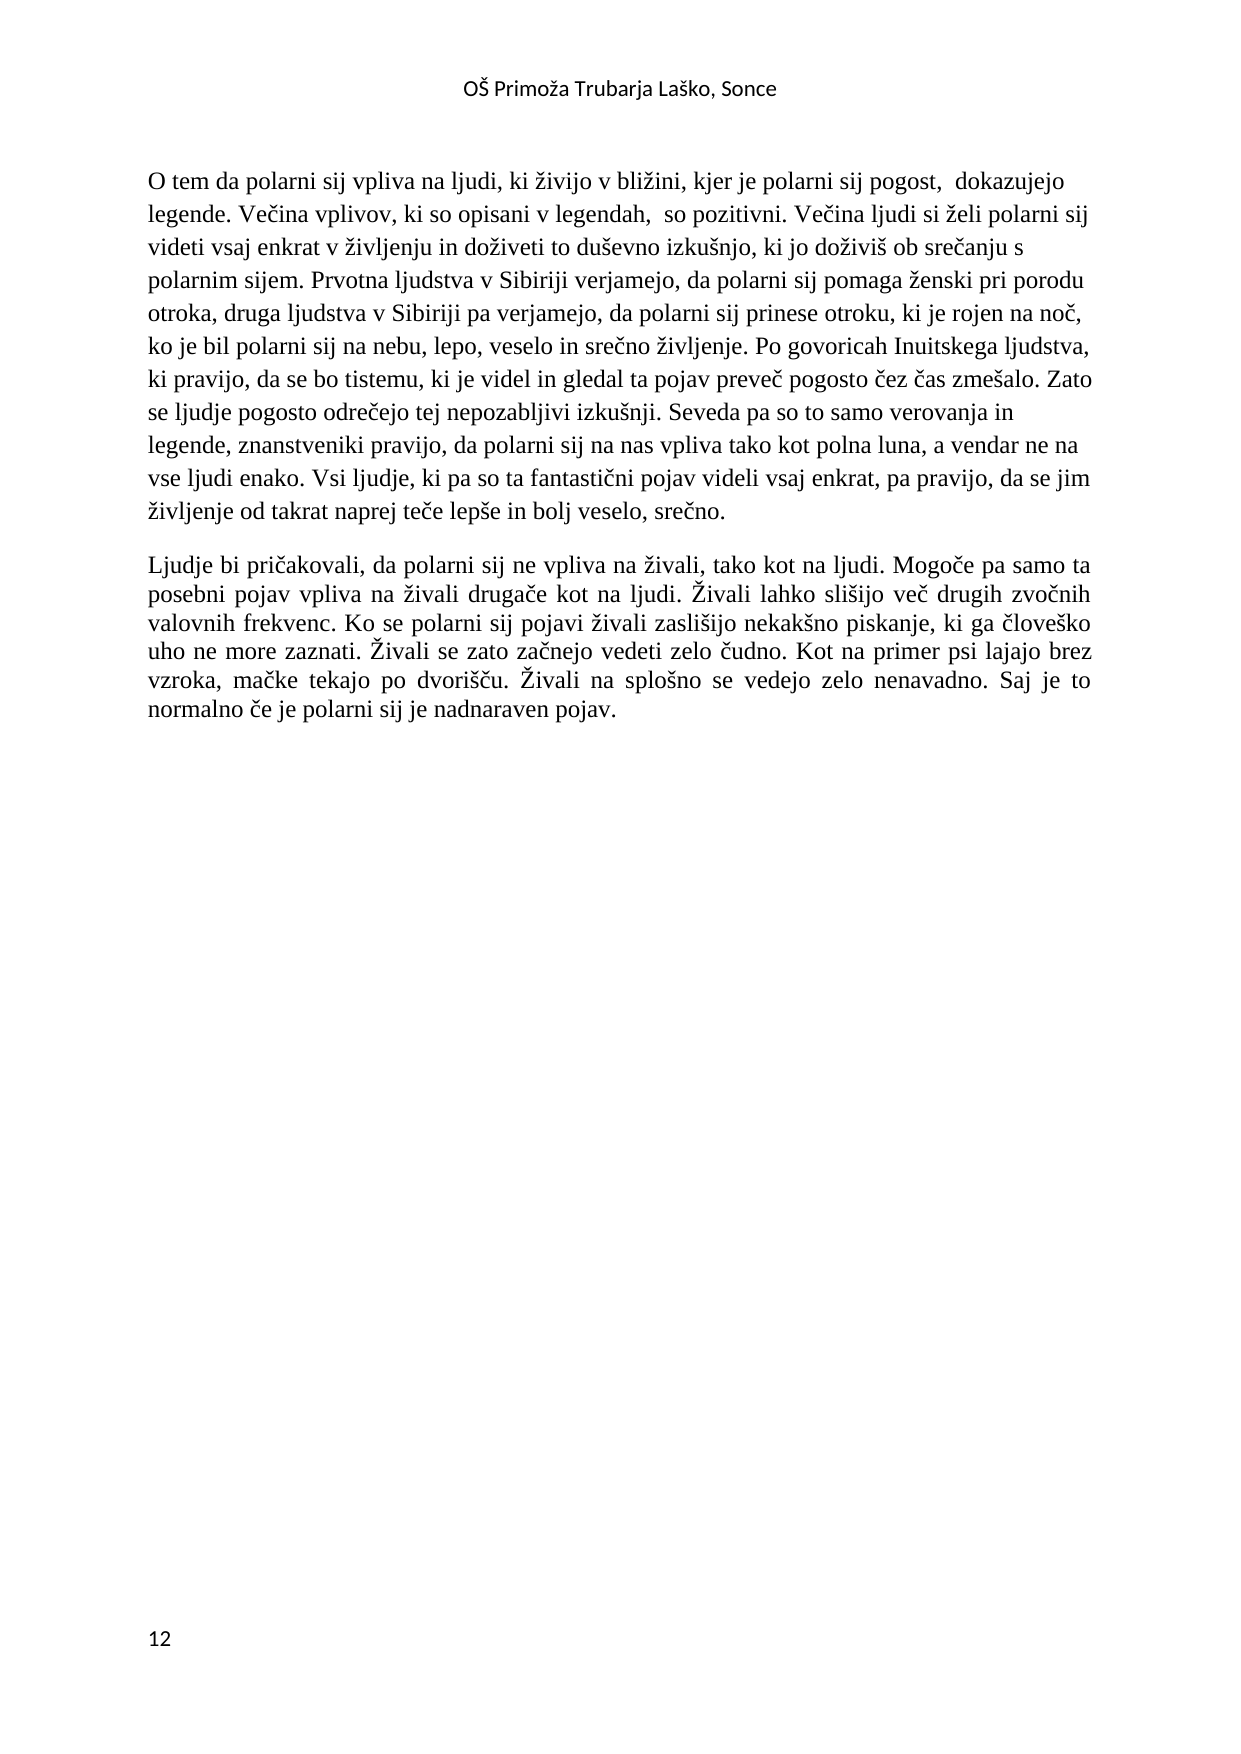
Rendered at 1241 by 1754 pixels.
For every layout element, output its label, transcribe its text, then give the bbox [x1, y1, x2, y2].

text O tem da polarni sij vpliva na ljudi, ki živijo v bližini, kjer je polarni sij pogost, dokazujejo legende. Večina vplivov, ki so opisani v legendah, so pozitivni. Večina ljudi si želi polarni sij videti vsaj enkrat v življenju in doživeti to duševno izkušnjo, ki jo doživiš ob srečanju s polarnim sijem. Prvotna ljudstva v Sibiriji verjamejo, da polarni sij pomaga ženski pri porodu otroka, druga ljudstva v Sibiriji pa verjamejo, da polarni sij prinese otroku, ki je rojen na noč, ko je bil polarni sij na nebu, lepo, veselo in srečno življenje. Po govoricah Inuitskega ljudstva, ki pravijo, da se bo tistemu, ki je videl in gledal ta pojav preveč pogosto čez čas zmešalo. Zato se ljudje pogosto odrečejo tej nepozabljivi izkušnji. Seveda pa so to samo verovanja in legende, znanstveniki pravijo, da polarni sij na nas vpliva tako kot polna luna, a vendar ne na vse ljudi enako. Vsi ljudje, ki pa so ta fantastični pojav videli vsaj enkrat, pa pravijo, da se jim življenje od takrat naprej teče lepše in bolj veselo, srečno. [148, 166, 1093, 525]
text Ljudje bi pričakovali, da polarni sij ne vpliva na živali, tako kot na ljudi. Mogoče pa samo ta posebni pojav vpliva na živali drugače kot na ljudi. Živali lahko slišijo več drugih zvočnih valovnih frekvenc. Ko se polarni sij pojavi živali zaslišijo nekakšno piskanje, ki ga človeško uho ne more zaznati. Živali se zato začnejo vedeti zelo čudno. Kot na primer psi lajajo brez vzroka, mačke tekajo po dvorišču. Živali na splošno se vedejo zelo nenavadno. Saj je to normalno če je polarni sij je nadnaraven pojav. [148, 550, 1093, 723]
